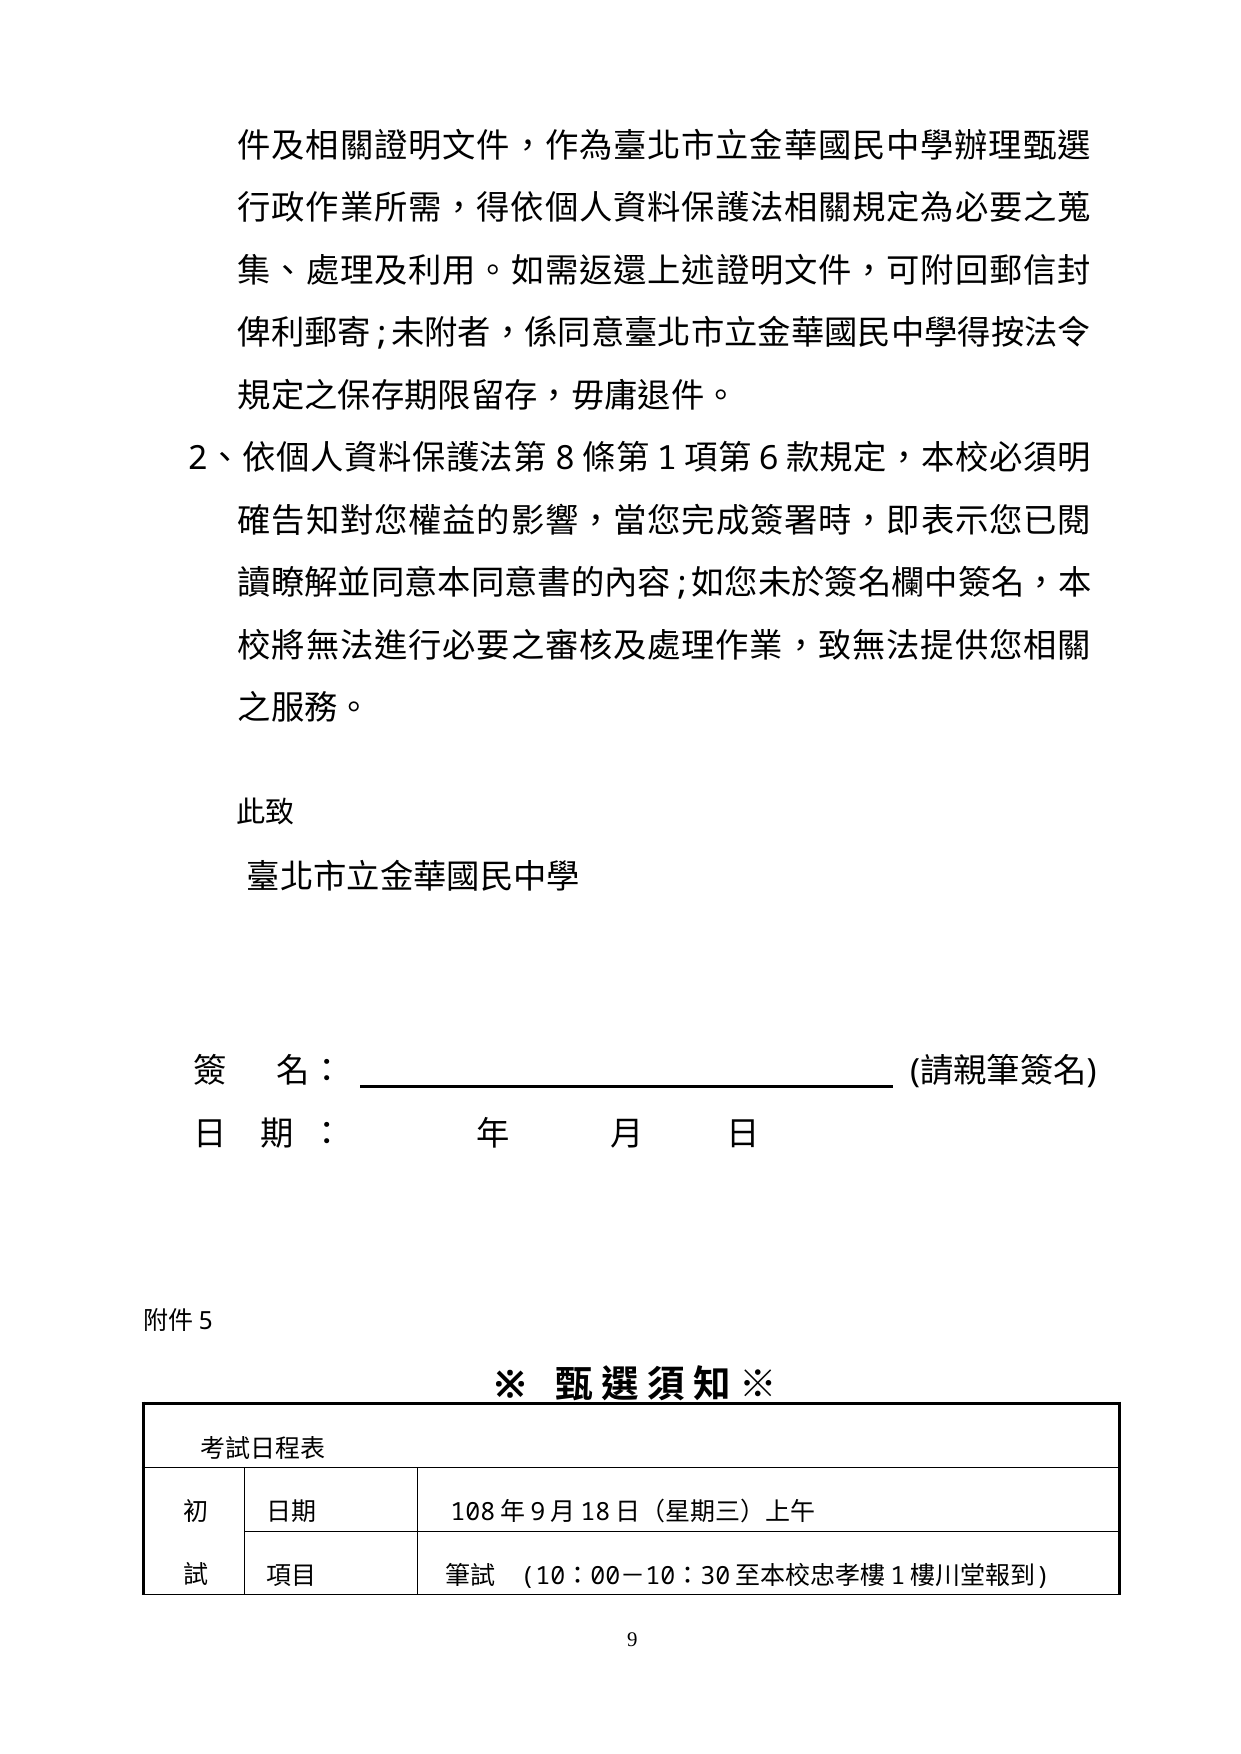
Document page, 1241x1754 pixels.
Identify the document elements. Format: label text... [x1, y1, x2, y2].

table_cell 108年9月18日（星期三）上午 [418, 1468, 1118, 1531]
table_header 考試日程表 [145, 1405, 1118, 1467]
table_cell 初 試 [145, 1468, 244, 1594]
table_cell 筆試 (10：00－10：30至本校忠孝樓1樓川堂報到) [418, 1532, 1118, 1594]
table_header 件及相關證明文件，作為臺北市立金華國民中學辦理甄選行政作業所需，得依個人資料保護法相關規定為必要之蒐集、處理及利用。如需返還上述證明文件，可附回郵信封俾利郵寄;未附者，係同意臺北市立金華國民中學得按法令規定之保存期限留存，毋庸退件。 2、依個人資料保護法第8條第1項第6款規定，本校必須明確告知對您權益的影響，當您完成簽署時，即表示您已閱讀瞭解並同意本同意書的內容;如您未於簽名欄中簽名，本校將無法進行必要之審核及處理作業，致無法提供您相關之服務。 此致 臺北市立金華國民中學 簽 名： (請親筆簽名) 日 期 ： 年 月 日 附件5 ※ 甄 選 須 知 ※ [140, 101, 1124, 1595]
table_cell 項目 [245, 1532, 417, 1594]
table_cell 日期 [245, 1468, 417, 1531]
